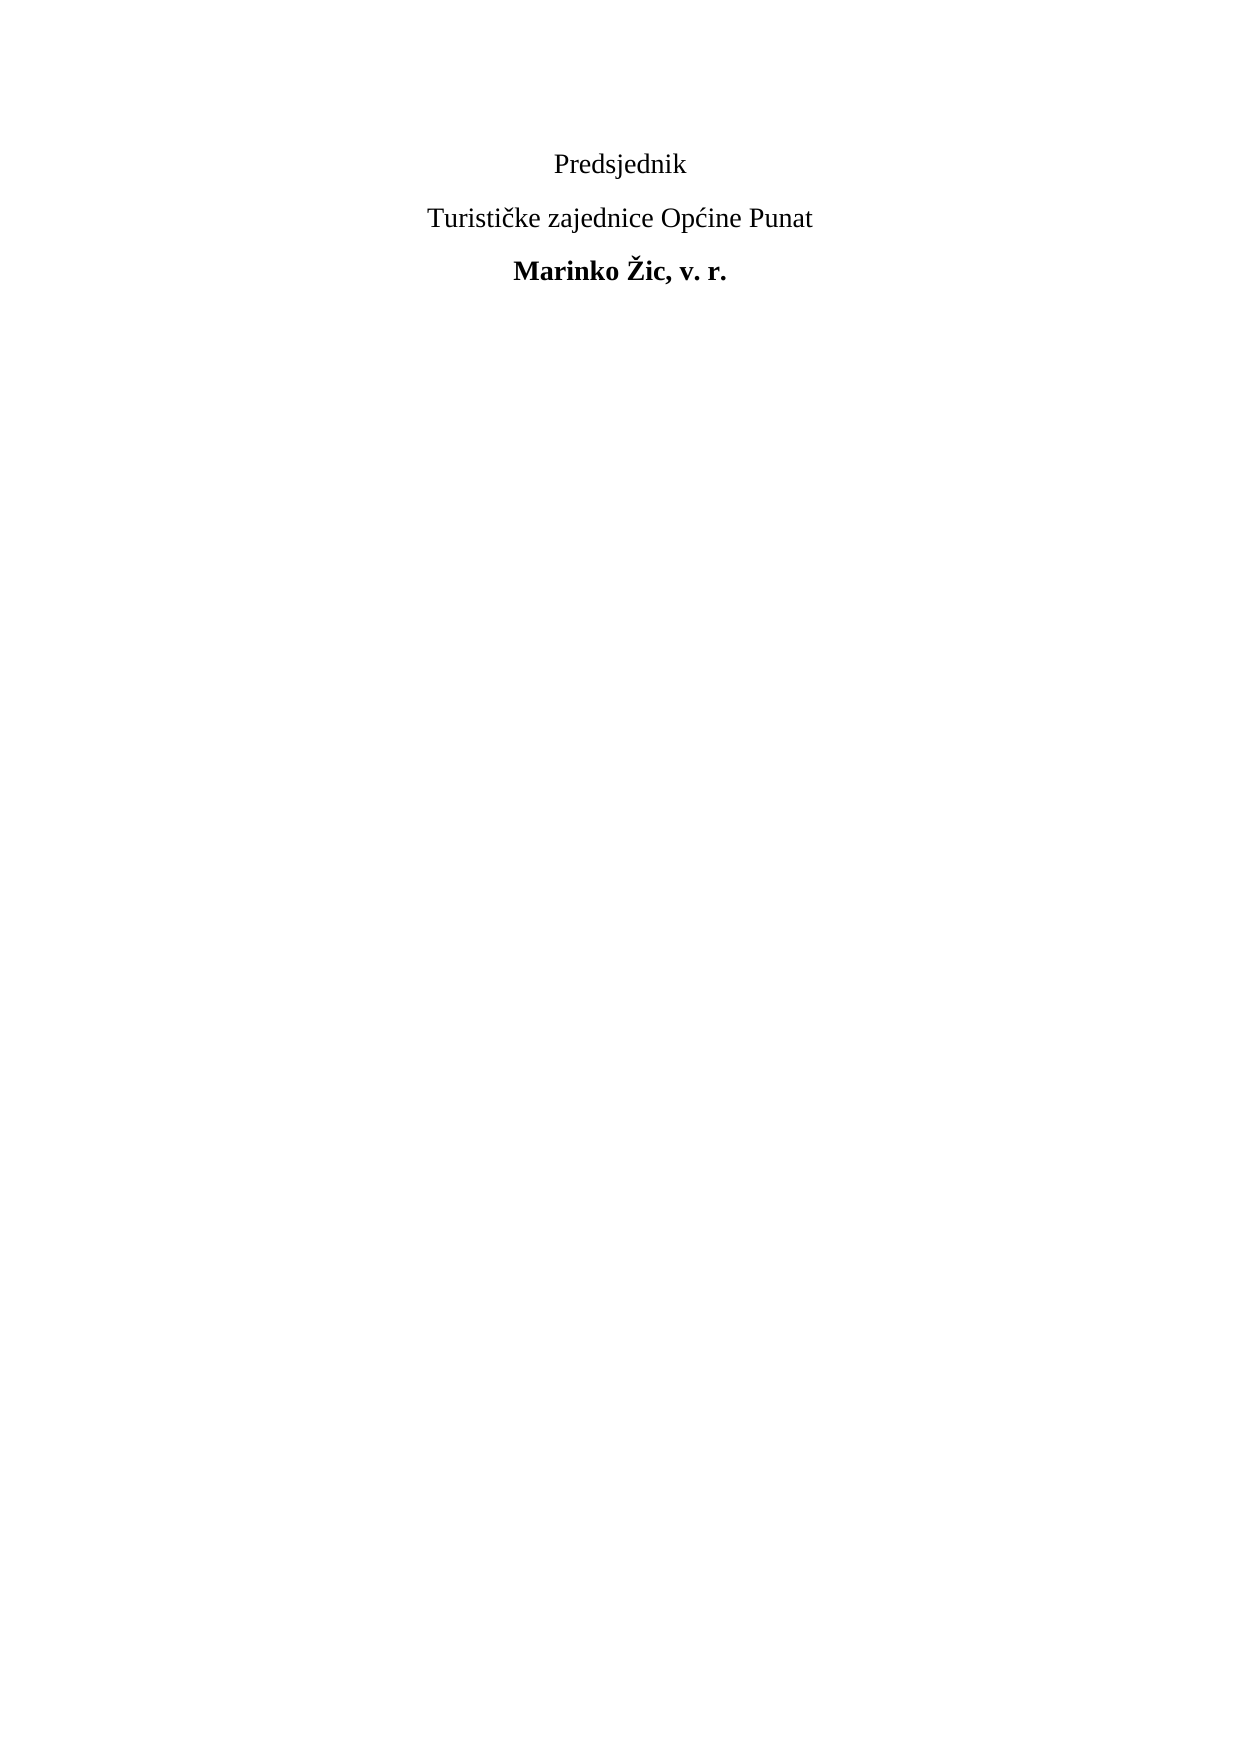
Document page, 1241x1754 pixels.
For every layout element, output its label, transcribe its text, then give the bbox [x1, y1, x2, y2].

text Turističke zajednice Općine Punat [148, 201, 1093, 233]
text Predsjednik [148, 148, 1093, 180]
text Marinko Žic, v. r. [148, 254, 1093, 286]
